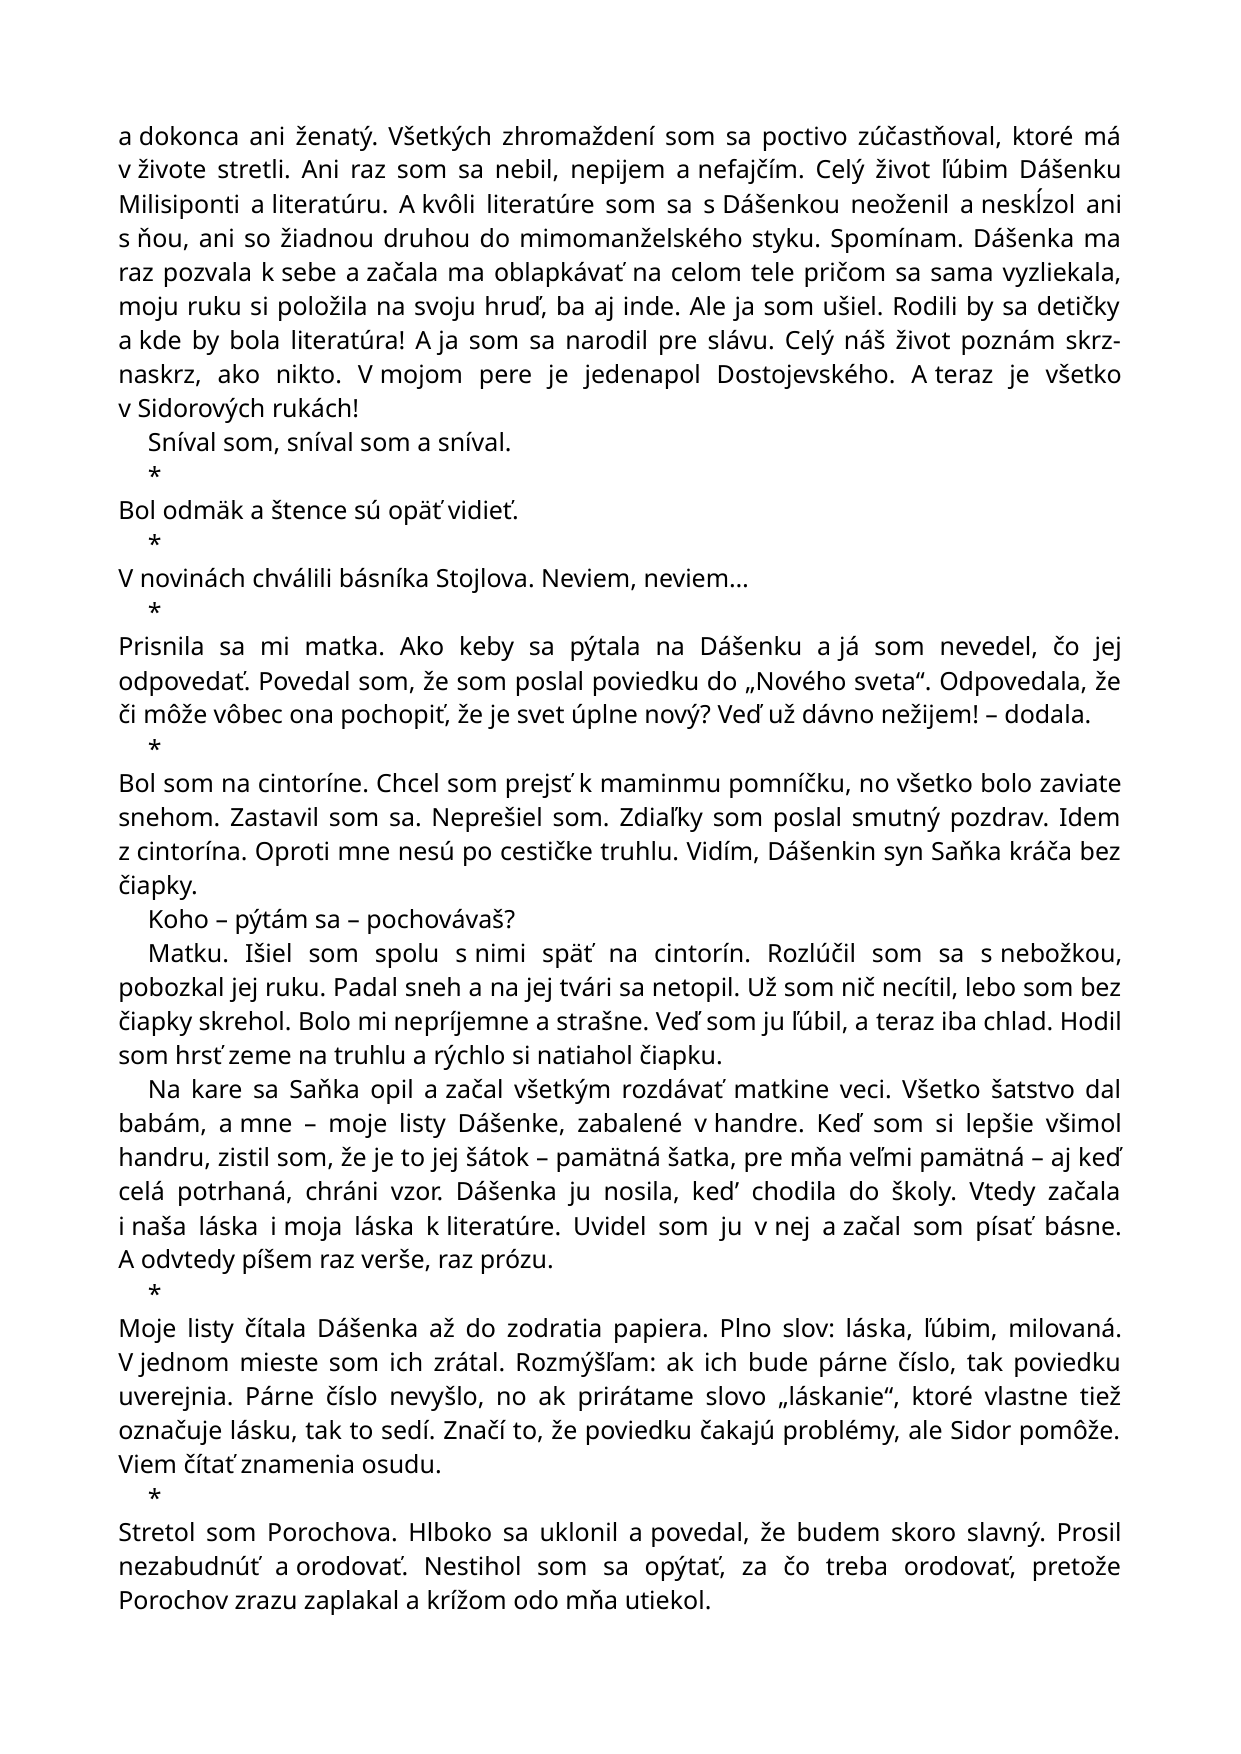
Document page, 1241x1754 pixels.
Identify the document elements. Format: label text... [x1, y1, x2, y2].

text Koho – pýtám sa – pochovávaš? [118, 902, 1122, 936]
text a dokonca ani ženatý. Všetkých zhromaždení som sa poctivo zúčastňoval, ktoré má v živote stretli. Ani raz som sa nebil, nepijem a nefajčím. Celý život ľúbim Dášenku Milisiponti a literatú­ru. A kvôli literatúre som sa s Dášenkou neoženil a neskĺzol ani s ňou, ani so žiadnou druhou do mimomanželského styku. Spomínam. Dášenka ma raz pozvala k sebe a začala ma oblapkávať na celom tele pričom sa sama vyzliekala, moju ruku si položila na svoju hruď, ba aj inde. Ale ja som ušiel. Rodili by sa detičky a kde by bola literatúra! A ja som sa narodil pre slávu. Celý náš život poznám skrz-naskrz, ako nikto. V mojom pere je jedenapol Dostojevského. A teraz je všetko v Sidorových rukách! [118, 118, 1122, 425]
text Bol odmäk a štence sú opäť vidieť. [118, 493, 1122, 527]
text Sníval som, sníval som a sníval. [118, 425, 1122, 459]
text Bol som na cintoríne. Chcel som prejsť k maminmu pomníč­ku, no všetko bolo zaviate snehom. Zastavil som sa. Neprešiel som. Zdiaľky som poslal smutný pozdrav. Idem z cintorína. Oproti mne nesú po cestičke truhlu. Vidím, Dášenkin syn Saňka kráča bez čiapky. [118, 765, 1122, 902]
text Stretol som Porochova. Hlboko sa uklonil a povedal, že budem skoro slavný. Prosil nezabudnúť a orodovať. Nestihol som sa opýtať, za čo treba orodovať, pretože Porochov zrazu zaplakal a krížom odo mňa utiekol. [118, 1515, 1122, 1617]
text Moje listy čítala Dášenka až do zodratia papiera. Plno slov: lás­ka, ľúbim, milovaná. V jednom mieste som ich zrátal. Rozmýšľam: ak ich bude párne číslo, tak poviedku uverejnia. Párne číslo nevy­šlo, no ak prirátame slovo „láskanie“, ktoré vlastne tiež označuje lásku, tak to sedí. Značí to, že poviedku čakajú problémy, ale Sidor pomôže. Viem čítať znamenia osudu. [118, 1310, 1122, 1481]
text * [118, 527, 1122, 561]
text Matku. Išiel som spolu s nimi späť na cintorín. Rozlúčil som sa s nebožkou, pobozkal jej ruku. Padal sneh a na jej tvári sa netopil. Už som nič necítil, lebo som bez čiapky skrehol. Bolo mi ne­príjemne a strašne. Veď som ju ľúbil, a teraz iba chlad. Hodil som hrsť zeme na truhlu a rýchlo si natiahol čiapku. [118, 936, 1122, 1072]
text * [118, 731, 1122, 765]
text V novinách chválili básníka Stojlova. Neviem, neviem… [118, 561, 1122, 595]
text * [118, 595, 1122, 629]
text * [118, 1481, 1122, 1515]
text Prisnila sa mi matka. Ako keby sa pýtala na Dášenku a já som nevedel, čo jej odpovedať. Povedal som, že som poslal poviedku do „Nového sveta“. Odpovedala, že či môže vôbec ona pochopiť, že je svet úplne nový? Veď už dávno nežijem! – dodala. [118, 629, 1122, 731]
text * [118, 1276, 1122, 1310]
text * [118, 459, 1122, 493]
text Na kare sa Saňka opil a začal všetkým rozdávať matkine veci. Všetko šatstvo dal babám, a mne – moje listy Dášenke, zabalené v handre. Keď som si lepšie všimol handru, zistil som, že je to jej šátok – pamätná šatka, pre mňa veľmi pamätná – aj keď celá potr­haná, chráni vzor. Dášenka ju nosila, ked’ chodila do školy. Vtedy začala i naša láska i moja láska k literatúre. Uvidel som ju v nej a začal som písať básne. A odvtedy píšem raz verše, raz prózu. [118, 1072, 1122, 1276]
